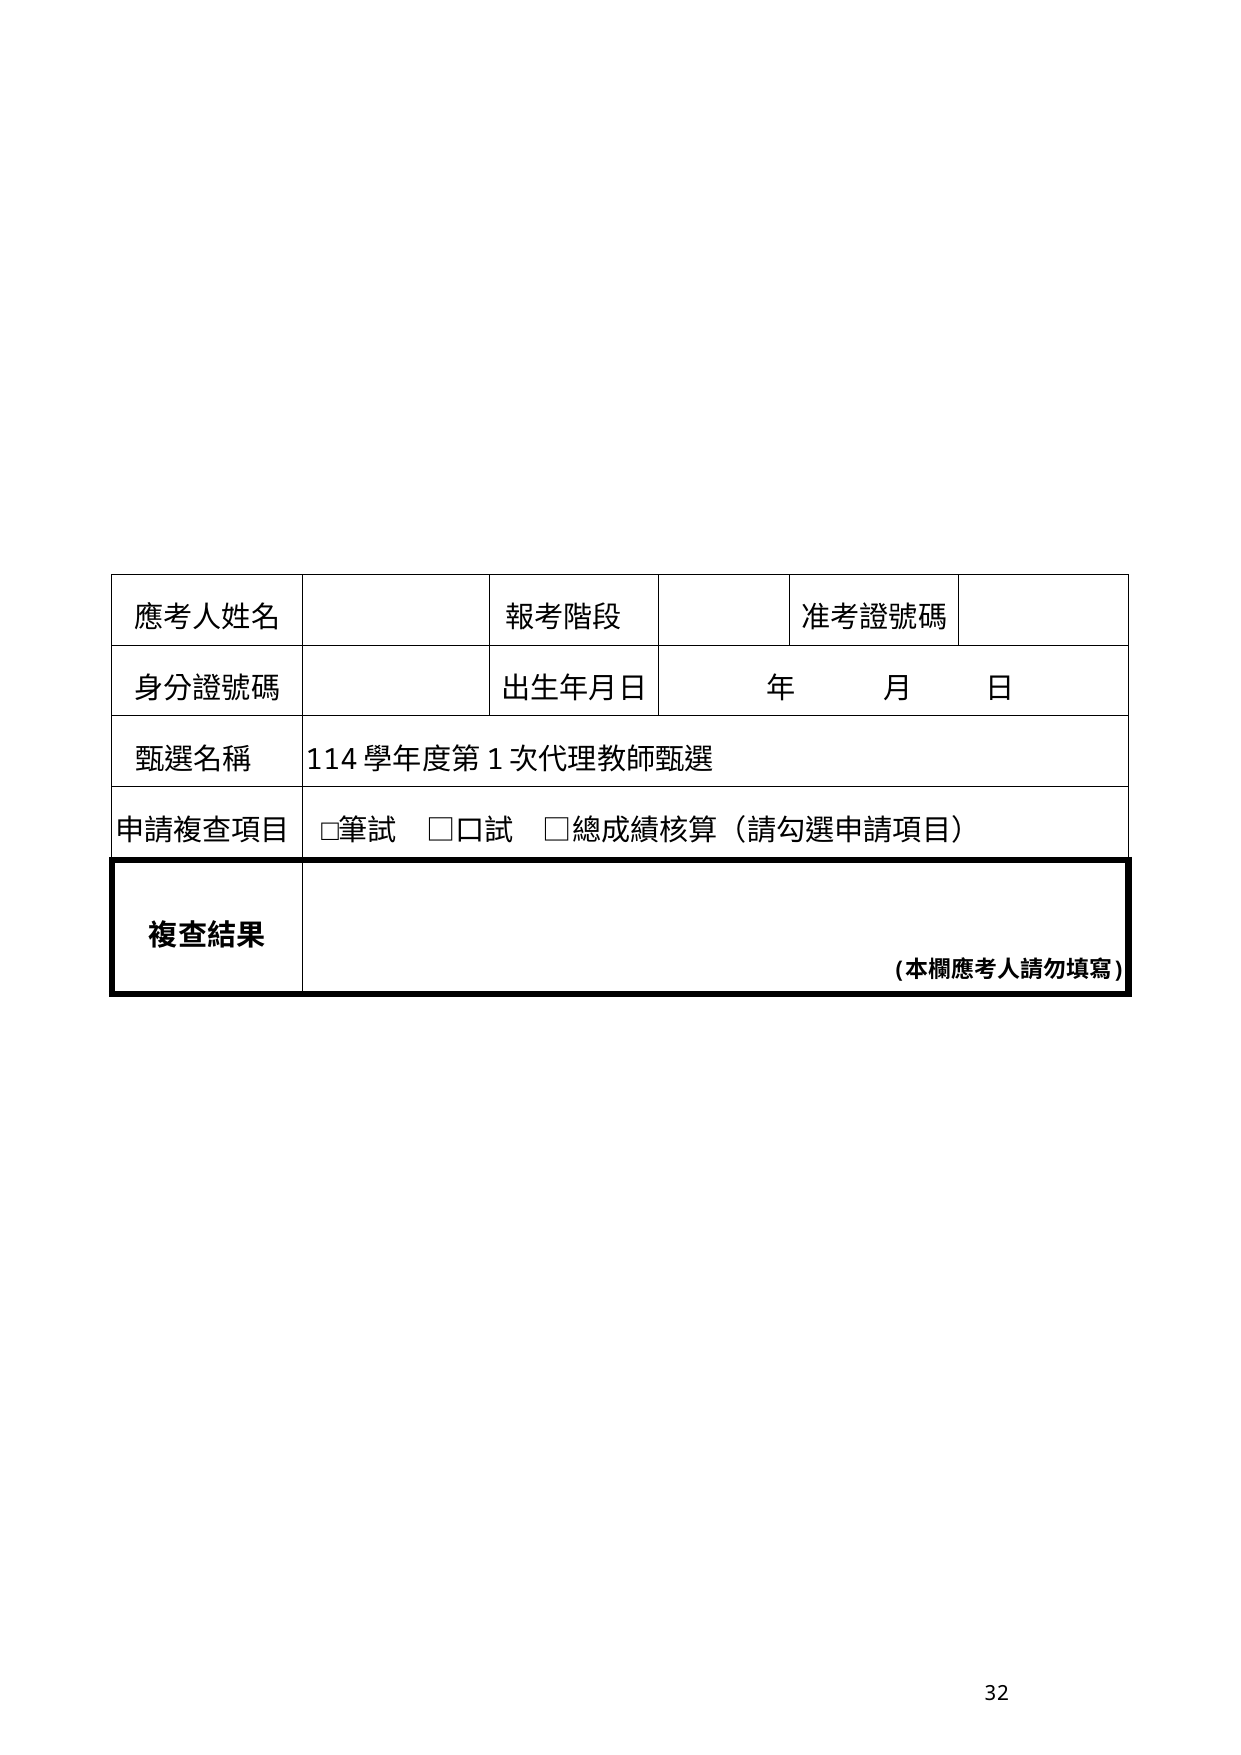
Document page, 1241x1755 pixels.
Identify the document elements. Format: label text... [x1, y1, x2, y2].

table_cell 應考人姓名 [112, 575, 302, 645]
table_cell [959, 575, 1128, 645]
table_cell 准考證號碼 [790, 575, 958, 645]
table_cell 出生年月日 [490, 646, 658, 715]
table_cell 身分證號碼 [112, 646, 302, 715]
table_cell 114學年度第1次代理教師甄選 [303, 716, 1128, 786]
table_cell (本欄應考人請勿填寫) [303, 863, 1125, 991]
table_cell 複查結果 [115, 863, 302, 991]
table_cell □筆試 □口試 □總成績核算（請勾選申請項目） [303, 787, 1128, 857]
table_cell 年 月 日 [659, 646, 1128, 715]
table_cell [659, 575, 789, 645]
table_cell 報考階段 [490, 575, 658, 645]
table_cell 甄選名稱 [112, 716, 302, 786]
table_cell 申請複查項目 [112, 787, 302, 857]
table_cell [303, 646, 489, 715]
table_cell [303, 575, 489, 645]
